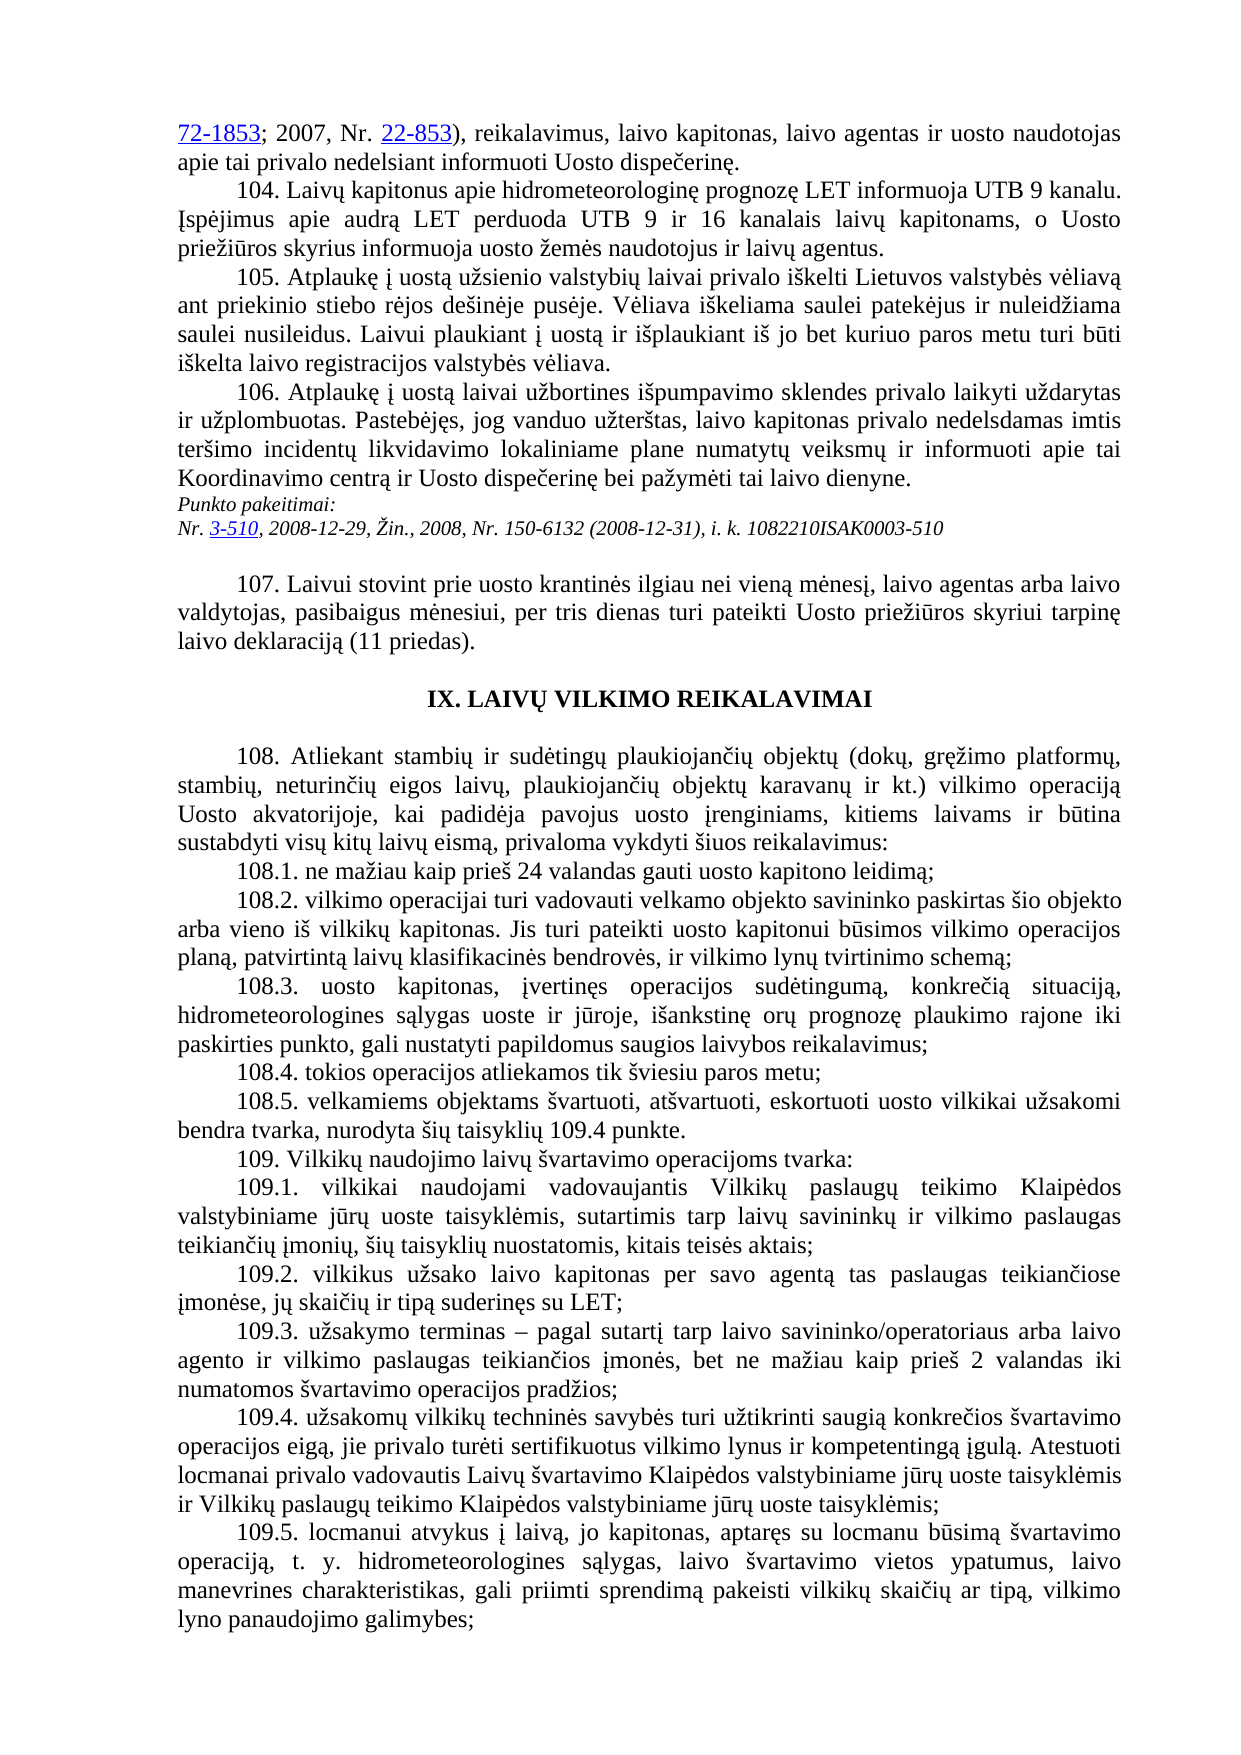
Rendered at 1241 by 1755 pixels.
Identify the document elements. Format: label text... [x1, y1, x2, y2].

text Nr. 3-510, 2008-12-29, Žin., 2008, Nr. 150-6132 (2008-12-31), i. k. 1082210ISAK0003-510 [177, 516, 1122, 540]
text IX. LAIVŲ VILKIMO REIKALAVIMAI [177, 684, 1122, 712]
text 106. Atplaukę į uostą laivai užbortines išpumpavimo sklendes privalo laikyti uždarytas ir užplombuotas. Pastebėjęs, jog vanduo užterštas, laivo kapitonas privalo nedelsdamas imtis teršimo incidentų likvidavimo lokaliniame plane numatytų veiksmų ir informuoti apie tai Koordinavimo centrą ir Uosto dispečerinę bei pažymėti tai laivo dienyne. [177, 377, 1122, 492]
text 109.1. vilkikai naudojami vadovaujantis Vilkikų paslaugų teikimo Klaipėdos valstybiniame jūrų uoste taisyklėmis, sutartimis tarp laivų savininkų ir vilkimo paslaugas teikiančių įmonių, šių taisyklių nuostatomis, kitais teisės aktais; [177, 1172, 1122, 1259]
text 108.4. tokios operacijos atliekamos tik šviesiu paros metu; [177, 1057, 1122, 1086]
text 108. Atliekant stambių ir sudėtingų plaukiojančių objektų (dokų, gręžimo platformų, stambių, neturinčių eigos laivų, plaukiojančių objektų karavanų ir kt.) vilkimo operaciją Uosto akvatorijoje, kai padidėja pavojus uosto įrenginiams, kitiems laivams ir būtina sustabdyti visų kitų laivų eismą, privaloma vykdyti šiuos reikalavimus: [177, 741, 1122, 856]
text 108.1. ne mažiau kaip prieš 24 valandas gauti uosto kapitono leidimą; [177, 856, 1122, 885]
text 109.4. užsakomų vilkikų techninės savybės turi užtikrinti saugią konkrečios švartavimo operacijos eigą, jie privalo turėti sertifikuotus vilkimo lynus ir kompetentingą įgulą. Atestuoti locmanai privalo vadovautis Laivų švartavimo Klaipėdos valstybiniame jūrų uoste taisyklėmis ir Vilkikų paslaugų teikimo Klaipėdos valstybiniame jūrų uoste taisyklėmis; [177, 1402, 1122, 1517]
text Punkto pakeitimai: [177, 492, 1122, 516]
text 108.3. uosto kapitonas, įvertinęs operacijos sudėtingumą, konkrečią situaciją, hidrometeorologines sąlygas uoste ir jūroje, išankstinę orų prognozę plaukimo rajone iki paskirties punkto, gali nustatyti papildomus saugios laivybos reikalavimus; [177, 971, 1122, 1057]
text 108.5. velkamiems objektams švartuoti, atšvartuoti, eskortuoti uosto vilkikai užsakomi bendra tvarka, nurodyta šių taisyklių 109.4 punkte. [177, 1086, 1122, 1144]
text 109.2. vilkikus užsako laivo kapitonas per savo agentą tas paslaugas teikiančiose įmonėse, jų skaičių ir tipą suderinęs su LET; [177, 1259, 1122, 1316]
text 109. Vilkikų naudojimo laivų švartavimo operacijoms tvarka: [177, 1144, 1122, 1172]
text 109.3. užsakymo terminas – pagal sutartį tarp laivo savininko/operatoriaus arba laivo agento ir vilkimo paslaugas teikiančios įmonės, bet ne mažiau kaip prieš 2 valandas iki numatomos švartavimo operacijos pradžios; [177, 1316, 1122, 1402]
text 107. Laivui stovint prie uosto krantinės ilgiau nei vieną mėnesį, laivo agentas arba laivo valdytojas, pasibaigus mėnesiui, per tris dienas turi pateikti Uosto priežiūros skyriui tarpinę laivo deklaraciją (11 priedas). [177, 569, 1122, 655]
text 104. Laivų kapitonus apie hidrometeorologinę prognozę LET informuoja UTB 9 kanalu. Įspėjimus apie audrą LET perduoda UTB 9 ir 16 kanalais laivų kapitonams, o Uosto priežiūros skyrius informuoja uosto žemės naudotojus ir laivų agentus. [177, 176, 1122, 262]
text 72-1853; 2007, Nr. 22-853), reikalavimus, laivo kapitonas, laivo agentas ir uosto naudotojas apie tai privalo nedelsiant informuoti Uosto dispečerinę. [177, 118, 1122, 176]
text 109.5. locmanui atvykus į laivą, jo kapitonas, aptaręs su locmanu būsimą švartavimo operaciją, t. y. hidrometeorologines sąlygas, laivo švartavimo vietos ypatumus, laivo manevrines charakteristikas, gali priimti sprendimą pakeisti vilkikų skaičių ar tipą, vilkimo lyno panaudojimo galimybes; [177, 1517, 1122, 1632]
text 105. Atplaukę į uostą užsienio valstybių laivai privalo iškelti Lietuvos valstybės vėliavą ant priekinio stiebo rėjos dešinėje pusėje. Vėliava iškeliama saulei patekėjus ir nuleidžiama saulei nusileidus. Laivui plaukiant į uostą ir išplaukiant iš jo bet kuriuo paros metu turi būti iškelta laivo registracijos valstybės vėliava. [177, 262, 1122, 377]
text 108.2. vilkimo operacijai turi vadovauti velkamo objekto savininko paskirtas šio objekto arba vieno iš vilkikų kapitonas. Jis turi pateikti uosto kapitonui būsimos vilkimo operacijos planą, patvirtintą laivų klasifikacinės bendrovės, ir vilkimo lynų tvirtinimo schemą; [177, 885, 1122, 971]
